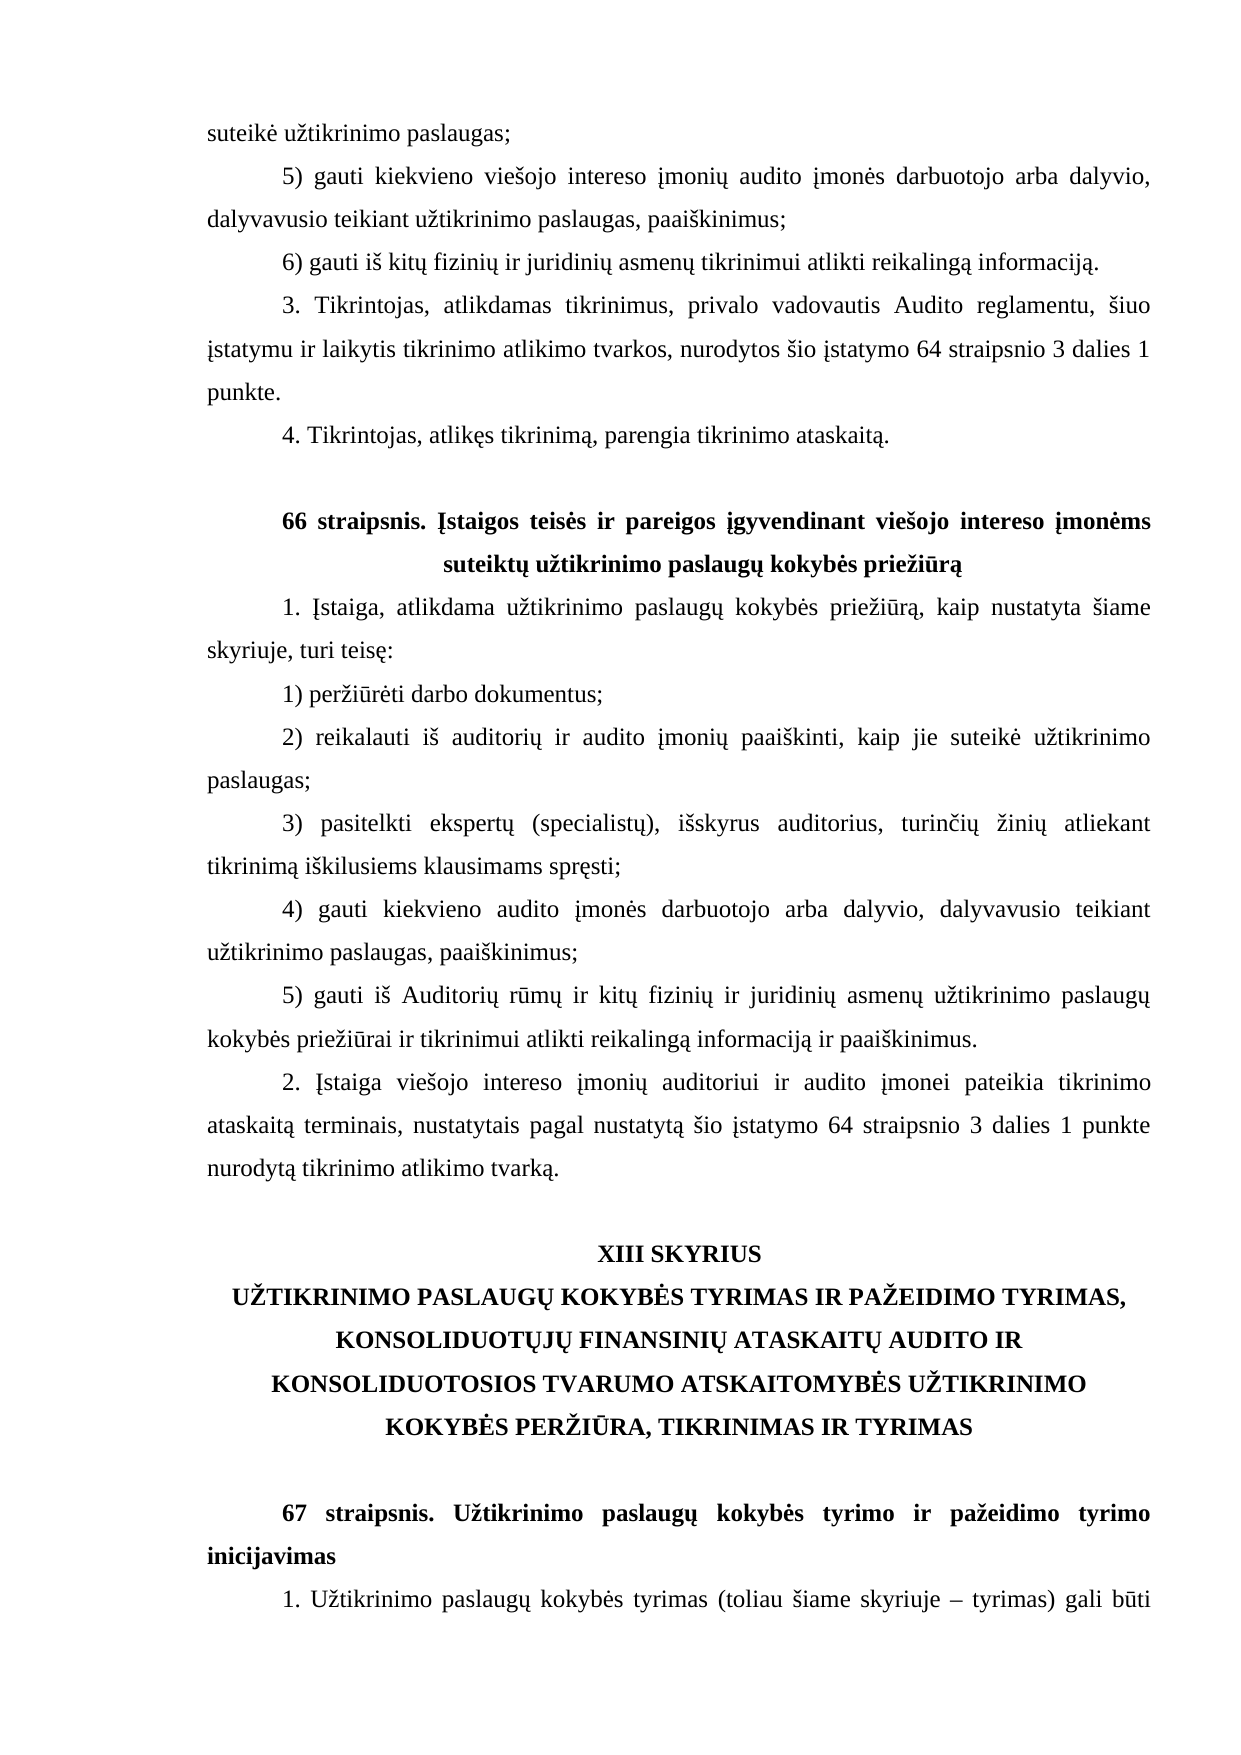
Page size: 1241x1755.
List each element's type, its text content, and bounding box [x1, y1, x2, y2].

text 3) pasitelkti ekspertų (specialistų), išskyrus auditorius, turinčių žinių atliekant tikrinimą iškilusiems klausimams spręsti; [207, 808, 1152, 880]
text 5) gauti iš Auditorių rūmų ir kitų fizinių ir juridinių asmenų užtikrinimo paslaugų kokybės priežiūrai ir tikrinimui atlikti reikalingą informaciją ir paaiškinimus. [207, 981, 1152, 1052]
text 2. Įstaiga viešojo intereso įmonių auditoriui ir audito įmonei pateikia tikrinimo ataskaitą terminais, nustatytais pagal nustatytą šio įstatymo 64 straipsnio 3 dalies 1 punkte nurodytą tikrinimo atlikimo tvarką. [207, 1067, 1152, 1182]
text suteikė užtikrinimo paslaugas; [207, 118, 1152, 147]
text 4. Tikrintojas, atlikęs tikrinimą, parengia tikrinimo ataskaitą. [207, 420, 1152, 449]
text 4) gauti kiekvieno audito įmonės darbuotojo arba dalyvio, dalyvavusio teikiant užtikrinimo paslaugas, paaiškinimus; [207, 894, 1152, 966]
text UŽTIKRINIMO PASLAUGŲ KOKYBĖS TYRIMAS IR PAŽEIDIMO TYRIMAS, KONSOLIDUOTŲJŲ FINANSINIŲ ATASKAITŲ AUDITO IR KONSOLIDUOTOSIOS TVARUMO ATSKAITOMYBĖS UŽTIKRINIMO KOKYBĖS PERŽIŪRA, TIKRINIMAS IR TYRIMAS [207, 1282, 1152, 1441]
text 6) gauti iš kitų fizinių ir juridinių asmenų tikrinimui atlikti reikalingą informaciją. [207, 247, 1152, 276]
text XIII SKYRIUS [207, 1239, 1152, 1268]
text 1. Užtikrinimo paslaugų kokybės tyrimas (toliau šiame skyriuje – tyrimas) gali būti [207, 1584, 1152, 1613]
text 1) peržiūrėti darbo dokumentus; [207, 679, 1152, 707]
text 5) gauti kiekvieno viešojo intereso įmonių audito įmonės darbuotojo arba dalyvio, dalyvavusio teikiant užtikrinimo paslaugas, paaiškinimus; [207, 161, 1152, 233]
text 2) reikalauti iš auditorių ir audito įmonių paaiškinti, kaip jie suteikė užtikrinimo paslaugas; [207, 722, 1152, 794]
text 1. Įstaiga, atlikdama užtikrinimo paslaugų kokybės priežiūrą, kaip nustatyta šiame skyriuje, turi teisę: [207, 592, 1152, 664]
text 3. Tikrintojas, atlikdamas tikrinimus, privalo vadovautis Audito reglamentu, šiuo įstatymu ir laikytis tikrinimo atlikimo tvarkos, nurodytos šio įstatymo 64 straipsnio 3 dalies 1 punkte. [207, 291, 1152, 406]
text 66 straipsnis. Įstaigos teisės ir pareigos įgyvendinant viešojo intereso įmonėms suteiktų užtikrinimo paslaugų kokybės priežiūrą [282, 506, 1152, 578]
text 67 straipsnis. Užtikrinimo paslaugų kokybės tyrimo ir pažeidimo tyrimo inicijavimas [207, 1498, 1152, 1570]
